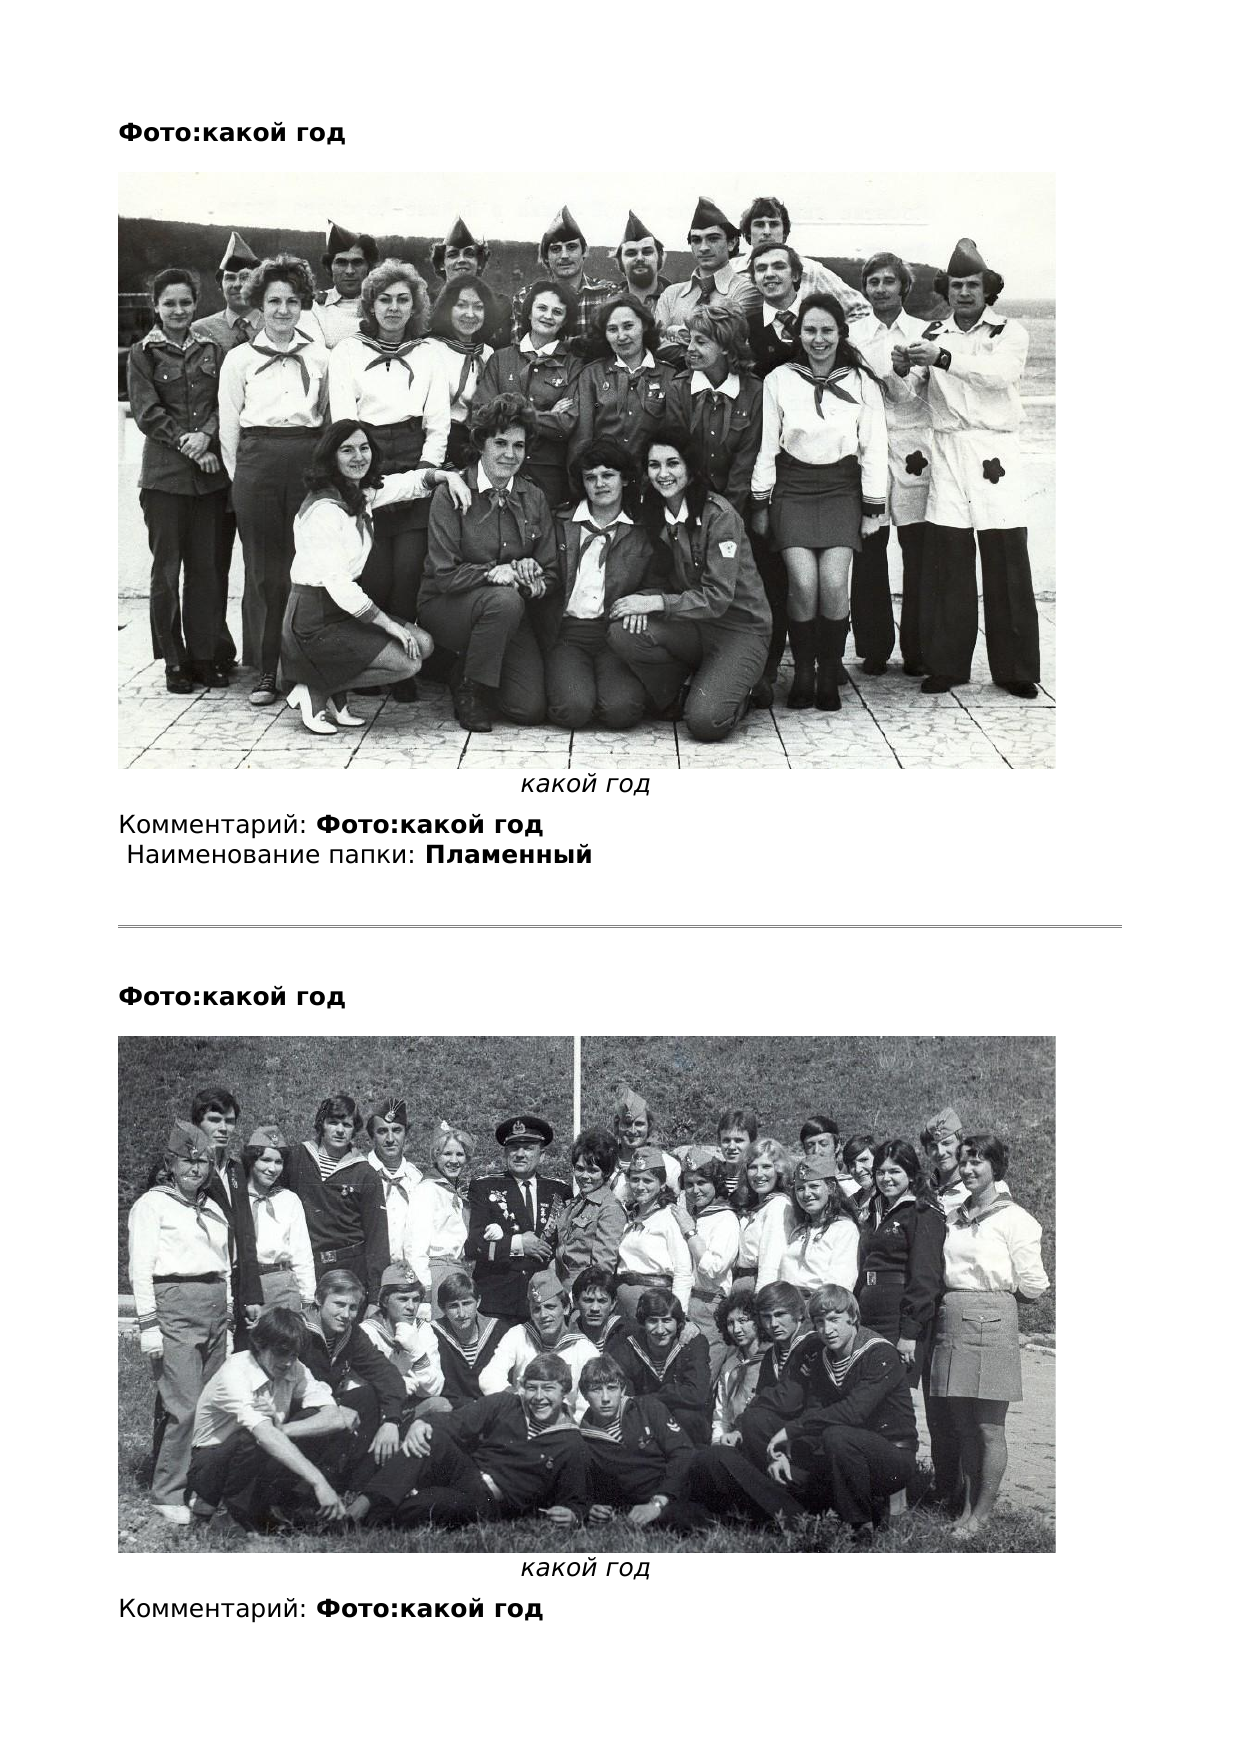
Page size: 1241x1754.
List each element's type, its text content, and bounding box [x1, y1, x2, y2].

text какой год [118, 769, 1056, 798]
subtitle Фото:какой год [118, 982, 1122, 1011]
picture [118, 1036, 1056, 1553]
text Комментарий: Фото:какой год [118, 1594, 1122, 1624]
picture [118, 172, 1056, 769]
subtitle Фото:какой год [118, 118, 1122, 147]
text какой год [118, 1553, 1056, 1582]
text Комментарий: Фото:какой год Наименование папки: Пламенный [118, 811, 1122, 898]
